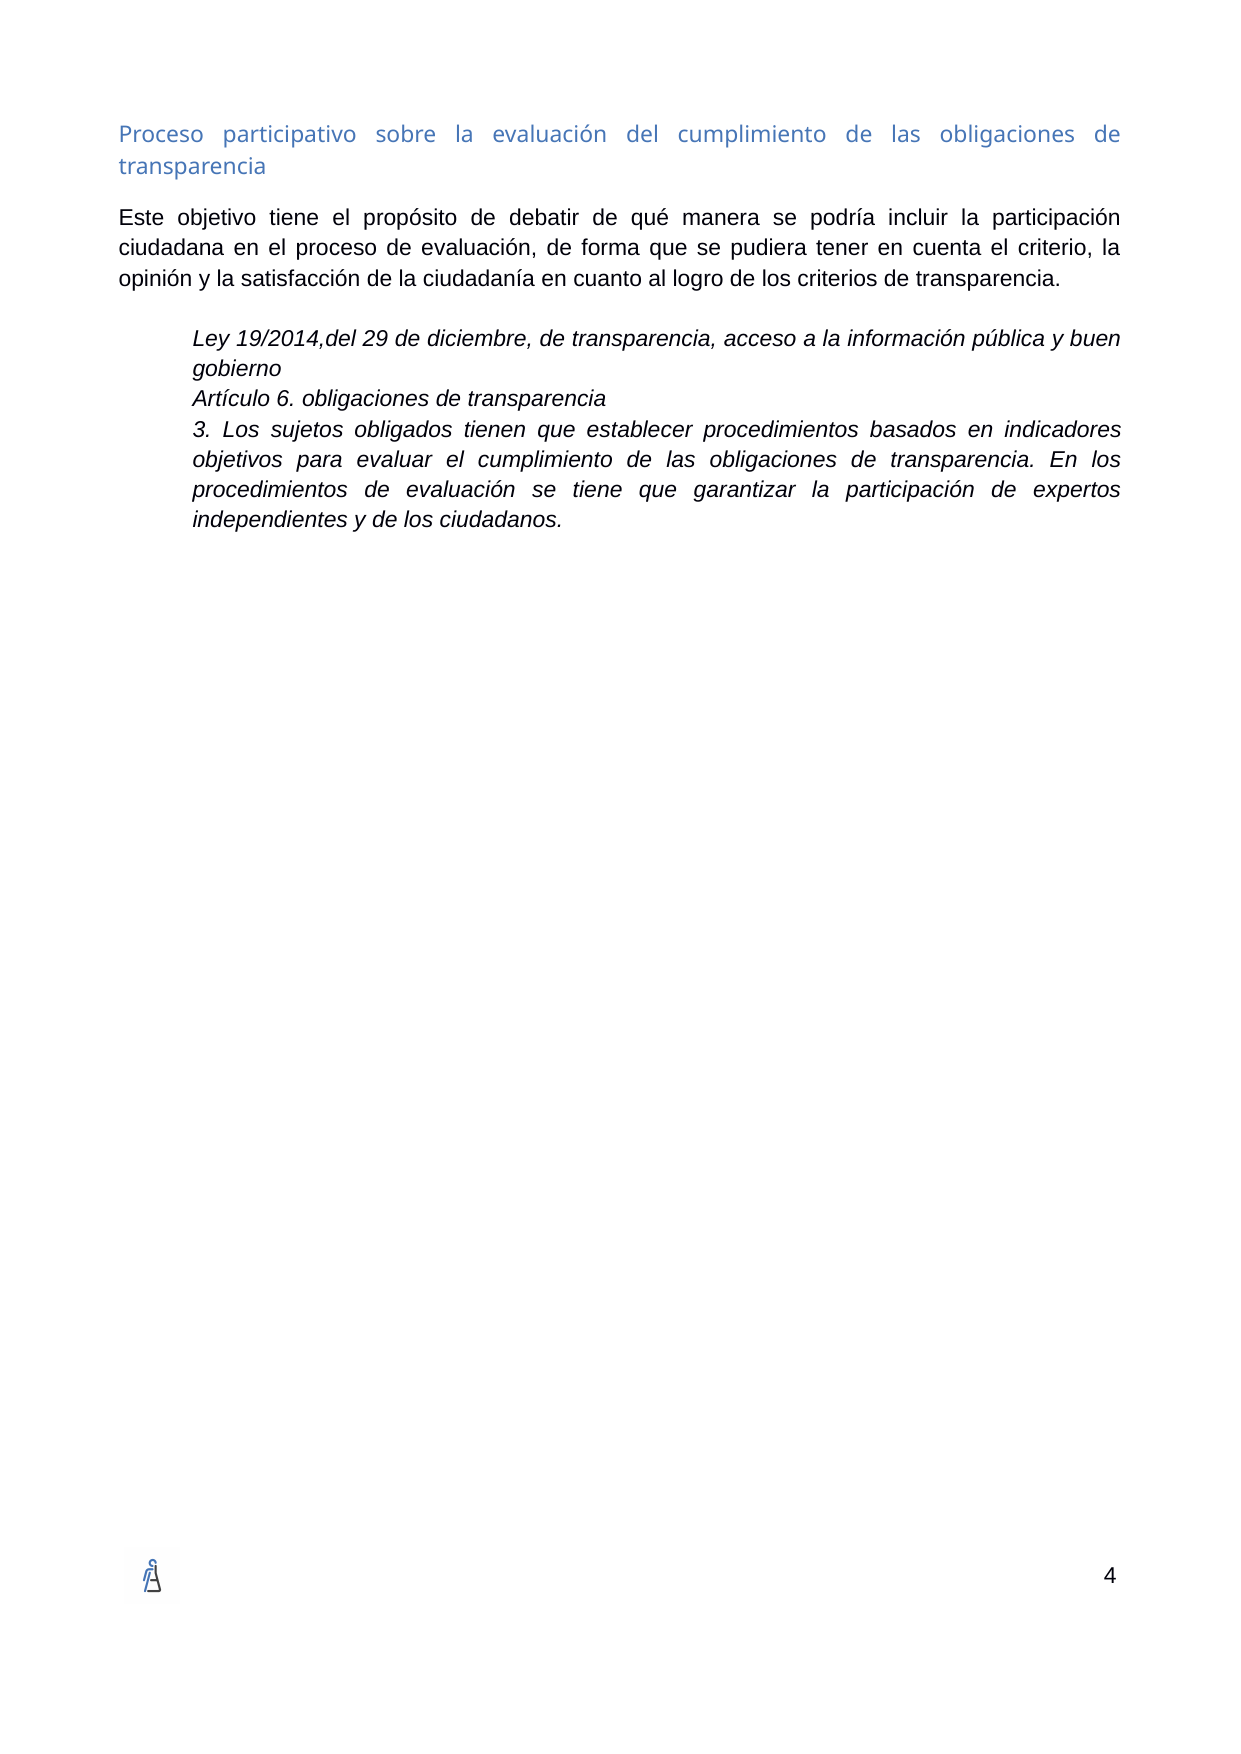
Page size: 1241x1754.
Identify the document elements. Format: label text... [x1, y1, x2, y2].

picture [124, 1547, 180, 1604]
text 3. Los sujetos obligados tienen que establecer procedimientos basados en indicadores objetivos para evaluar el cumplimiento de las obligaciones de transparencia. En los procedimientos de evaluación se tiene que garantizar la participación de expertos independientes y de los ciudadanos. [192, 416, 1122, 533]
text Artículo 6. obligaciones de transparencia [192, 385, 1122, 412]
text Este objetivo tiene el propósito de debatir de qué manera se podría incluir la participación ciudadana en el proceso de evaluación, de forma que se pudiera tener en cuenta el criterio, la opinión y la satisfacción de la ciudadanía en cuanto al logro de los criterios de transparencia. [118, 204, 1122, 291]
text Ley 19/2014,del 29 de diciembre, de transparencia, acceso a la información pública y buen gobierno [192, 325, 1122, 382]
